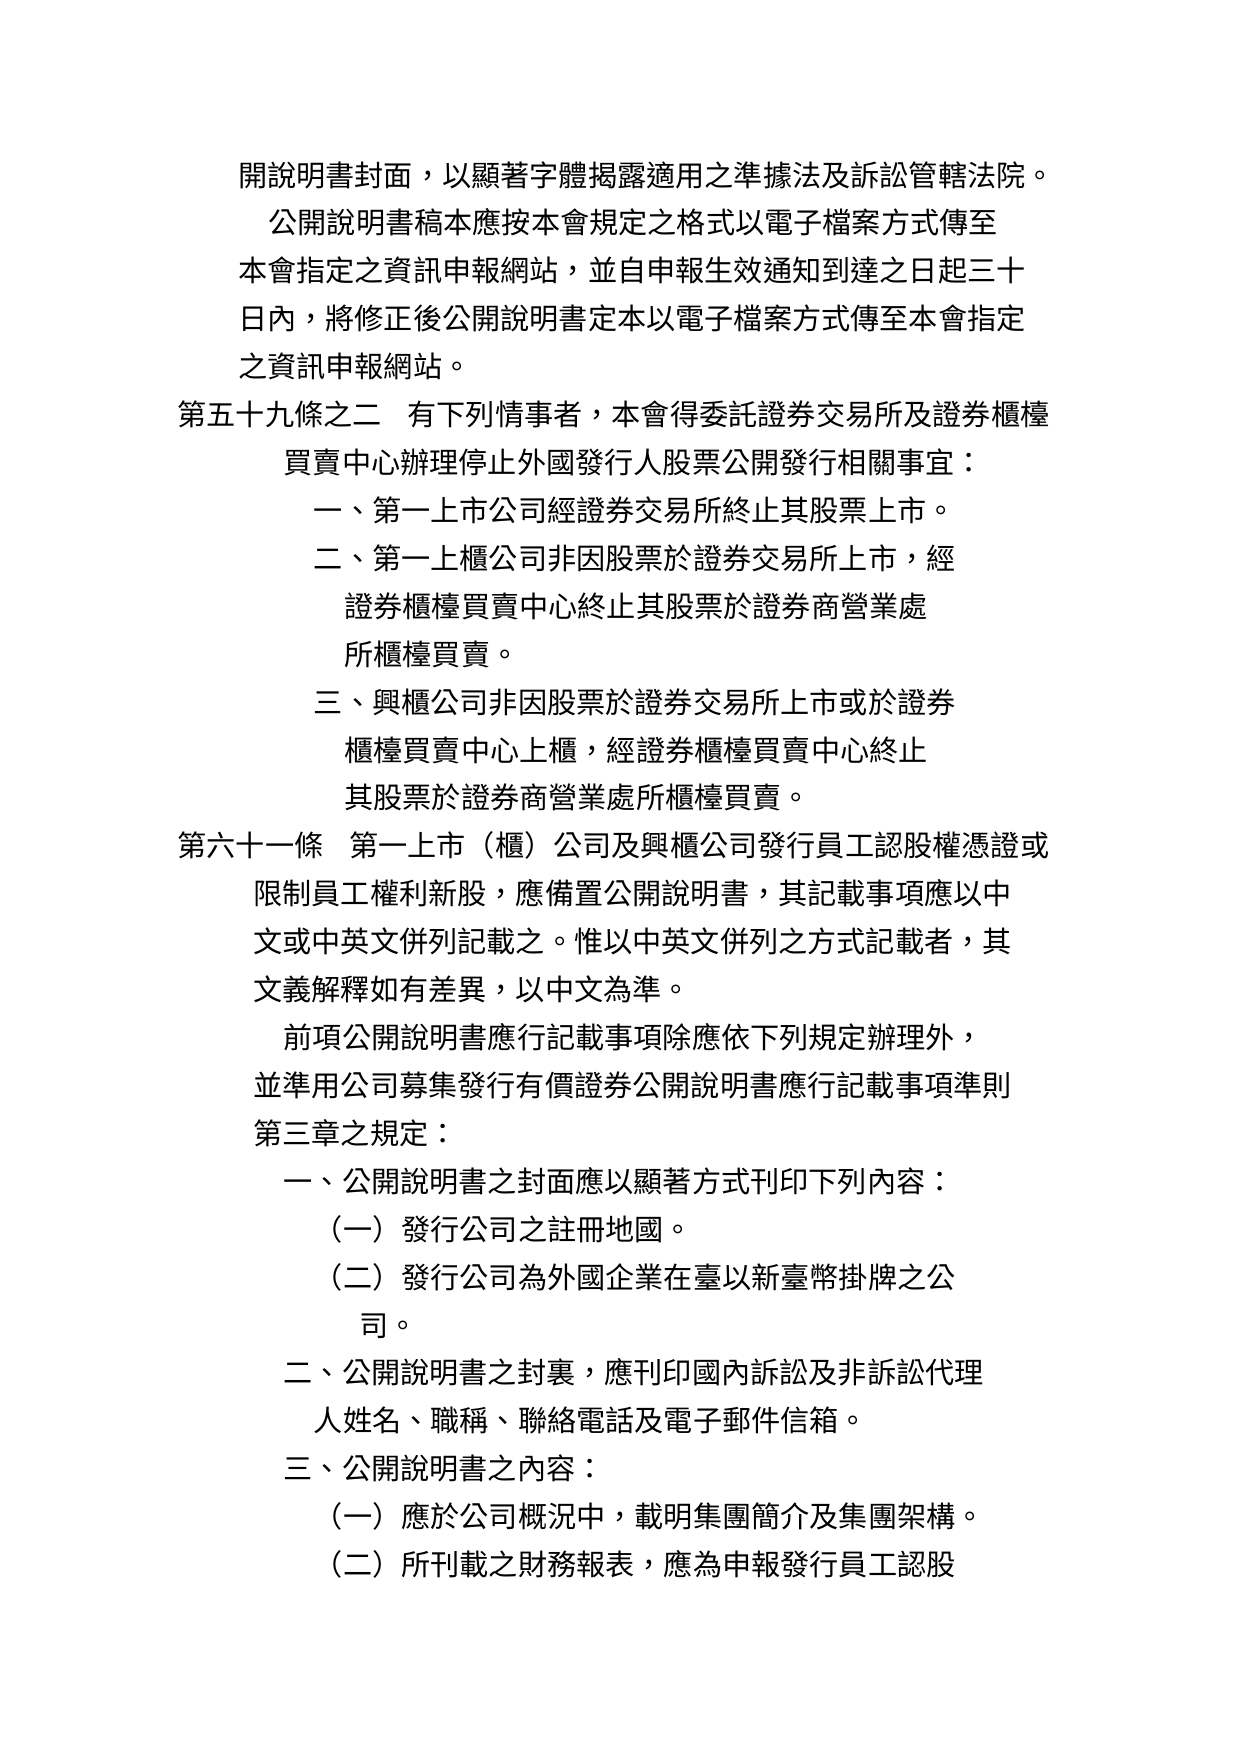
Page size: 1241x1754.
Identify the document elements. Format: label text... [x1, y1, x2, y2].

text （二）所刊載之財務報表，應為申報發行員工認股 [177, 1537, 1092, 1585]
text （一）應於公司概況中，載明集團簡介及集團架構。 [177, 1489, 1092, 1537]
text 並準用公司募集發行有價證券公開說明書應行記載事項準則 [177, 1058, 1092, 1106]
text 日內，將修正後公開說明書定本以電子檔案方式傳至本會指定 [177, 291, 1092, 339]
text （一）發行公司之註冊地國。 [177, 1202, 1092, 1250]
text 開說明書封面，以顯著字體揭露適用之準據法及訴訟管轄法院。 [177, 148, 1092, 196]
text 一、第一上市公司經證券交易所終止其股票上市。 [177, 483, 1092, 531]
text 一、公開說明書之封面應以顯著方式刊印下列內容： [177, 1154, 1092, 1202]
text 第五十九條之二 有下列情事者，本會得委託證券交易所及證券櫃檯 [177, 387, 1092, 435]
text 之資訊申報網站。 [177, 339, 1092, 387]
text 櫃檯買賣中心上櫃，經證券櫃檯買賣中心終止 [177, 723, 1092, 771]
text 限制員工權利新股，應備置公開說明書，其記載事項應以中 [177, 866, 1092, 914]
text 本會指定之資訊申報網站，並自申報生效通知到達之日起三十 [177, 243, 1092, 291]
text 第三章之規定： [177, 1106, 1092, 1154]
text 文義解釋如有差異，以中文為準。 [177, 962, 1092, 1010]
text 二、第一上櫃公司非因股票於證券交易所上市，經 [177, 531, 1092, 579]
text 第六十一條 第一上市（櫃）公司及興櫃公司發行員工認股權憑證或 [177, 818, 1092, 866]
text 所櫃檯買賣。 [177, 627, 1092, 675]
text 前項公開說明書應行記載事項除應依下列規定辦理外， [177, 1010, 1092, 1058]
text 公開說明書稿本應按本會規定之格式以電子檔案方式傳至 [177, 196, 1092, 243]
text 三、興櫃公司非因股票於證券交易所上市或於證券 [177, 675, 1092, 723]
text 買賣中心辦理停止外國發行人股票公開發行相關事宜： [177, 435, 1092, 483]
text 三、公開說明書之內容： [177, 1441, 1092, 1489]
text （二）發行公司為外國企業在臺以新臺幣掛牌之公 [177, 1250, 1092, 1298]
text 人姓名、職稱、聯絡電話及電子郵件信箱。 [177, 1393, 1092, 1441]
text 二、公開說明書之封裏，應刊印國內訴訟及非訴訟代理 [177, 1346, 1092, 1393]
text 其股票於證券商營業處所櫃檯買賣。 [177, 771, 1092, 818]
text 證券櫃檯買賣中心終止其股票於證券商營業處 [177, 579, 1092, 627]
text 司。 [177, 1298, 1092, 1346]
text 文或中英文併列記載之。惟以中英文併列之方式記載者，其 [177, 914, 1092, 962]
